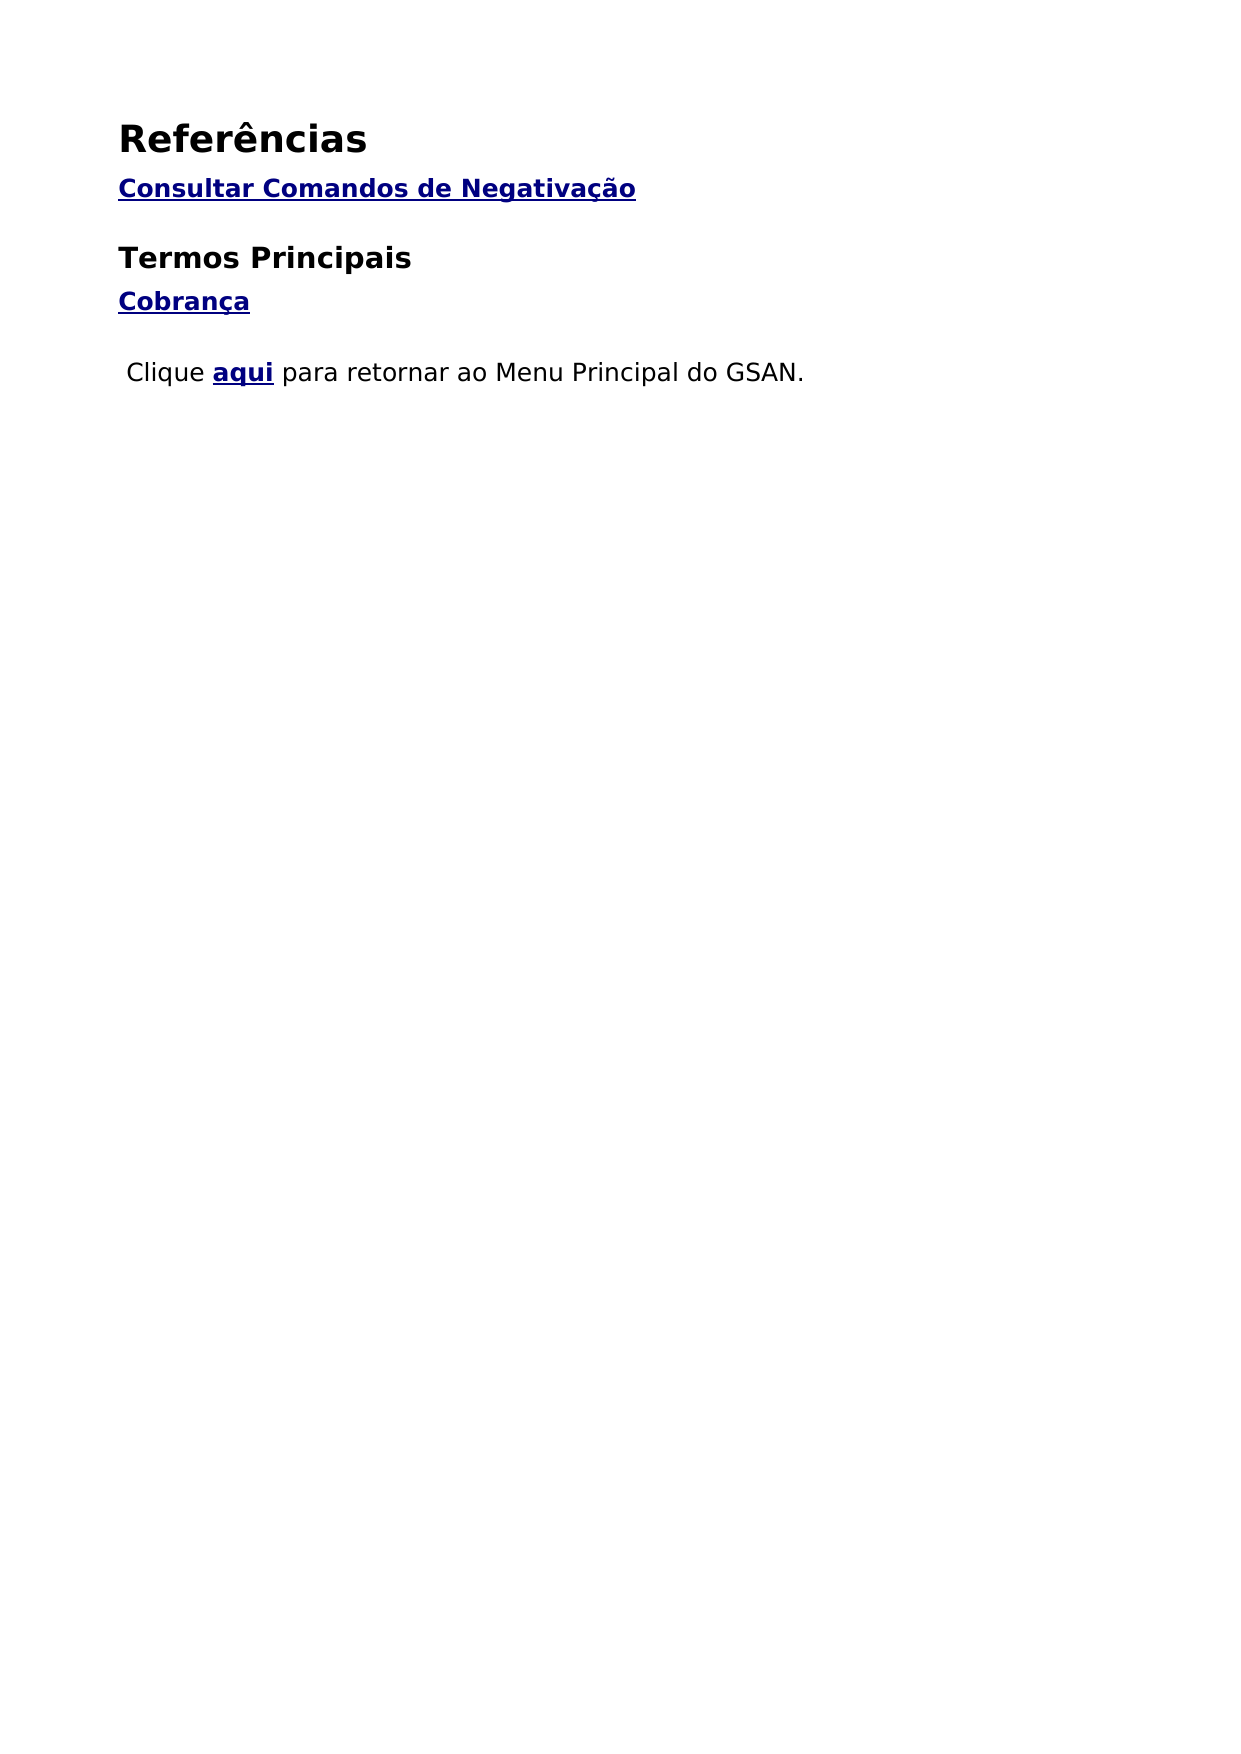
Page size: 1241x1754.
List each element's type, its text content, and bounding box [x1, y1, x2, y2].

text Consultar Comandos de Negativação [118, 174, 1122, 203]
subtitle Termos Principais [118, 241, 1122, 275]
subtitle Referências [118, 118, 1122, 162]
text Cobrança [118, 287, 1122, 317]
text Clique aqui para retornar ao Menu Principal do GSAN. [118, 329, 1122, 387]
